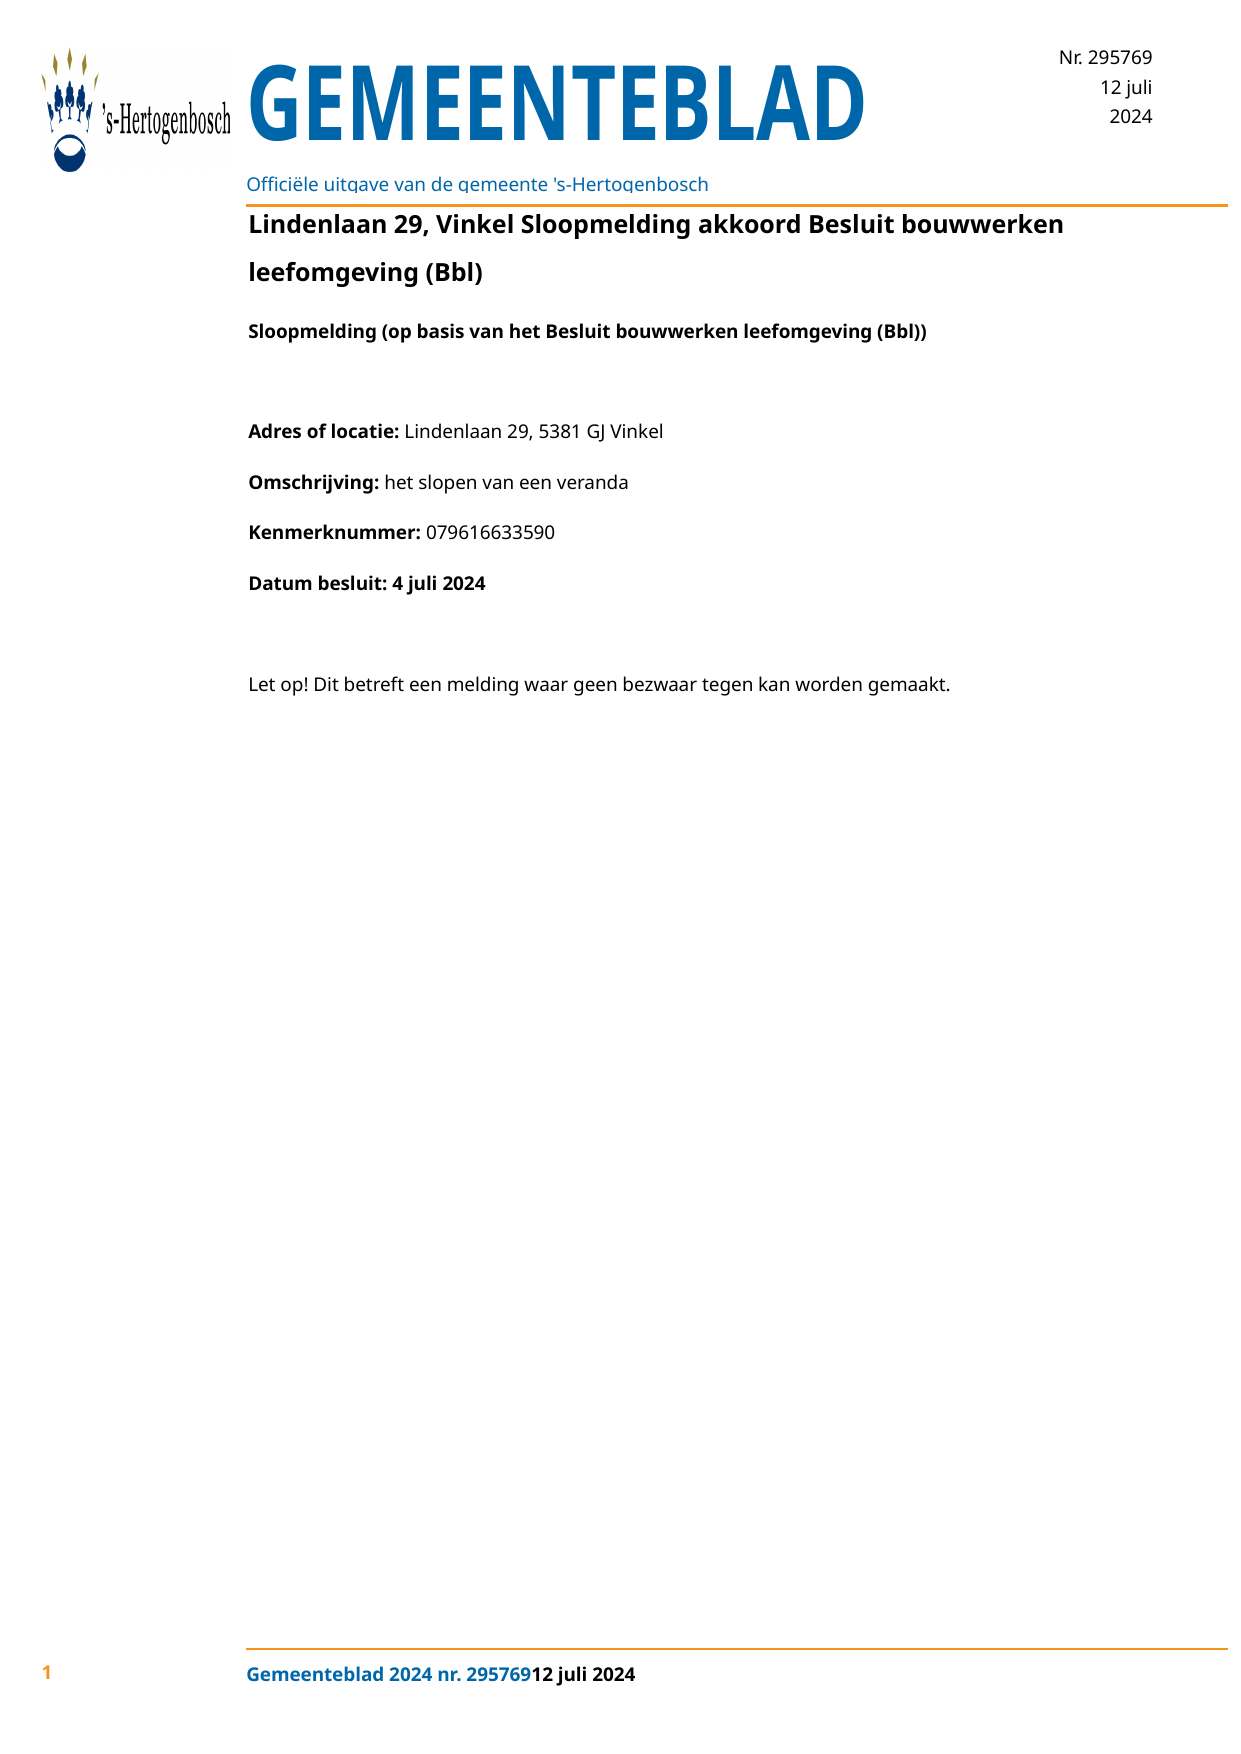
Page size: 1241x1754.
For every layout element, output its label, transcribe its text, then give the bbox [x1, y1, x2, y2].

text Sloopmelding (op basis van het Besluit bouwwerken leefomgeving (Bbl)) [248, 318, 1152, 344]
text Let op! Dit betreft een melding waar geen bezwaar tegen kan worden gemaakt. [248, 671, 1152, 697]
text Datum besluit: 4 juli 2024 [248, 570, 1152, 596]
text Lindenlaan 29, Vinkel Sloopmelding akkoord Besluit bouwwerken leefomgeving (Bbl) [248, 207, 1152, 288]
picture [41, 47, 231, 172]
text Omschrijving: het slopen van een veranda [248, 469, 1152, 495]
text Kenmerknummer: 079616633590 [248, 519, 1152, 545]
text Adres of locatie: Lindenlaan 29, 5381 GJ Vinkel [248, 419, 1152, 444]
